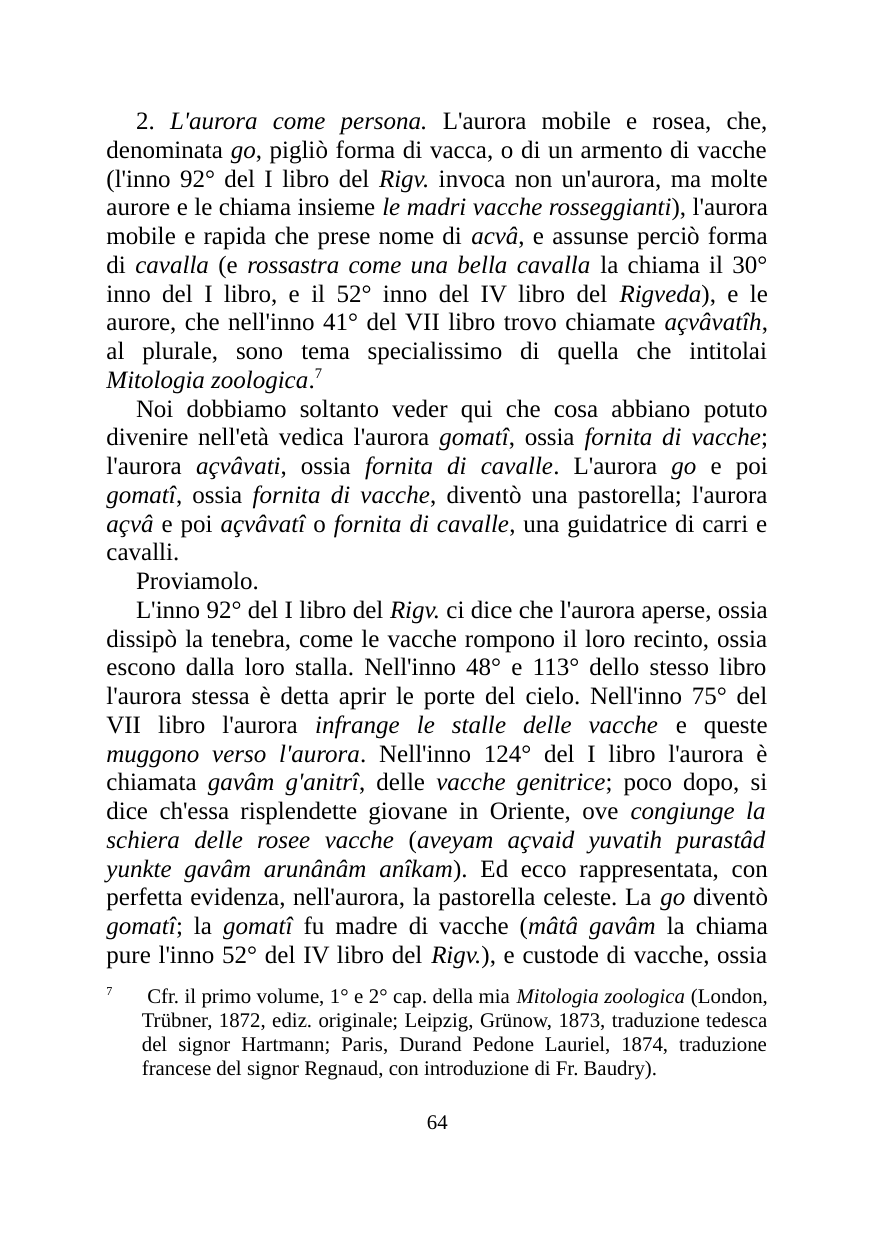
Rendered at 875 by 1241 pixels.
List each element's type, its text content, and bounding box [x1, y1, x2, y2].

text Proviamolo. [106, 566, 768, 595]
text Noi dobbiamo soltanto veder qui che cosa abbiano potuto divenire nell'età vedica l'aurora gomatî, ossia fornita di vacche; l'aurora açvâvati, ossia fornita di cavalle. L'aurora go e poi gomatî, ossia fornita di vacche, diventò una pastorella; l'aurora açvâ e poi açvâvatî o fornita di cavalle, una guidatrice di carri e cavalli. [106, 394, 768, 566]
text L'inno 92° del I libro del Rigv. ci dice che l'aurora aperse, ossia dissipò la tenebra, come le vacche rompono il loro recinto, ossia escono dalla loro stalla. Nell'inno 48° e 113° dello stesso libro l'aurora stessa è detta aprir le porte del cielo. Nell'inno 75° del VII libro l'aurora infrange le stalle delle vacche e queste muggono verso l'aurora. Nell'inno 124° del I libro l'aurora è chiamata gavâm g'anitrî, delle vacche genitrice; poco dopo, si dice ch'essa risplendette giovane in Oriente, ove congiunge la schiera delle rosee vacche (aveyam açvaid yuvatih purastâd yunkte gavâm arunânâm anîkam). Ed ecco rappresentata, con perfetta evidenza, nell'aurora, la pastorella celeste. La go diventò gomatî; la gomatî fu madre di vacche (mâtâ gavâm la chiama pure l'inno 52° del IV libro del Rigv.), e custode di vacche, ossia [106, 595, 768, 969]
text 2. L'aurora come persona. L'aurora mobile e rosea, che, denominata go, pigliò forma di vacca, o di un armento di vacche (l'inno 92° del I libro del Rigv. invoca non un'aurora, ma molte aurore e le chiama insieme le madri vacche rosseggianti), l'aurora mobile e rapida che prese nome di acvâ, e assunse perciò forma di cavalla (e rossastra come una bella cavalla la chiama il 30° inno del I libro, e il 52° inno del IV libro del Rigveda), e le aurore, che nell'inno 41° del VII libro trovo chiamate açvâvatîh, al plurale, sono tema specialissimo di quella che intitolai Mitologia zoologica. [106, 106, 768, 394]
text Cfr. il primo volume, 1° e 2° cap. della mia Mitologia zoologica (London, Trübner, 1872, ediz. originale; Leipzig, Grünow, 1873, traduzione tedesca del signor Hartmann; Paris, Durand Pedone Lauriel, 1874, traduzione francese del signor Regnaud, con introduzione di Fr. Baudry). [106, 984, 768, 1080]
